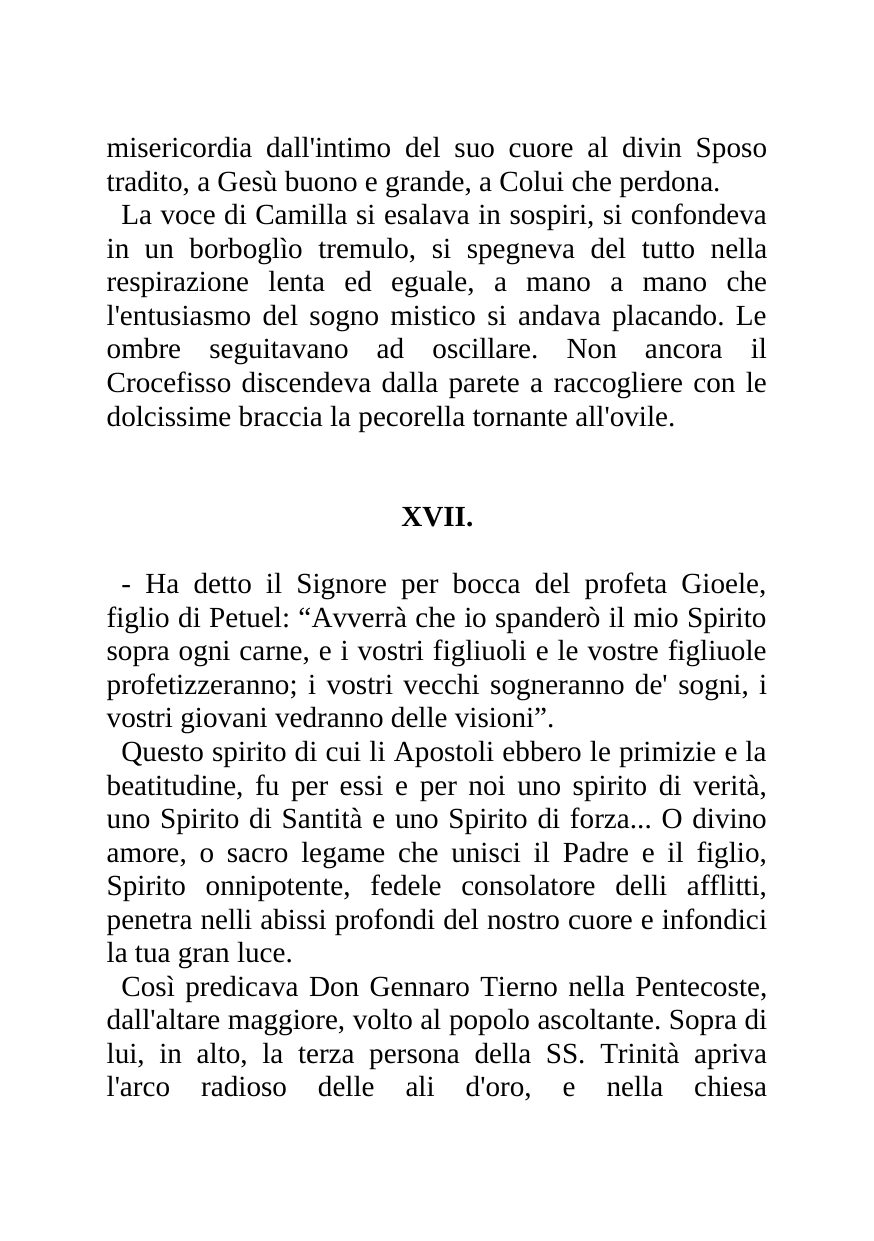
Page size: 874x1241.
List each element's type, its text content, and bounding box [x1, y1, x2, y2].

text La voce di Camilla si esalava in sospiri, si confondeva in un borboglìo tremulo, si spegneva del tutto nella respirazione lenta ed eguale, a mano a mano che l'entusiasmo del sogno mistico si andava placando. Le ombre seguitavano ad oscillare. Non ancora il Crocefisso discendeva dalla parete a raccogliere con le dolcissime braccia la pecorella tornante all'ovile. [106, 197, 768, 432]
text XVII. [106, 499, 768, 533]
text Così predicava Don Gennaro Tierno nella Pentecoste, dall'altare maggiore, volto al popolo ascoltante. Sopra di lui, in alto, la terza persona della SS. Trinità apriva l'arco radioso delle ali d'oro, e nella chiesa [106, 969, 768, 1103]
text misericordia dall'intimo del suo cuore al divin Sposo tradito, a Gesù buono e grande, a Colui che perdona. [106, 130, 768, 197]
text - Ha detto il Signore per bocca del profeta Gioele, figlio di Petuel: “Avverrà che io spanderò il mio Spirito sopra ogni carne, e i vostri figliuoli e le vostre figliuole profetizzeranno; i vostri vecchi sogneranno de' sogni, i vostri giovani vedranno delle visioni”. [106, 566, 768, 734]
text Questo spirito di cui li Apostoli ebbero le primizie e la beatitudine, fu per essi e per noi uno spirito di verità, uno Spirito di Santità e uno Spirito di forza... O divino amore, o sacro legame che unisci il Padre e il figlio, Spirito onnipotente, fedele consolatore delli afflitti, penetra nelli abissi profondi del nostro cuore e infondici la tua gran luce. [106, 734, 768, 969]
